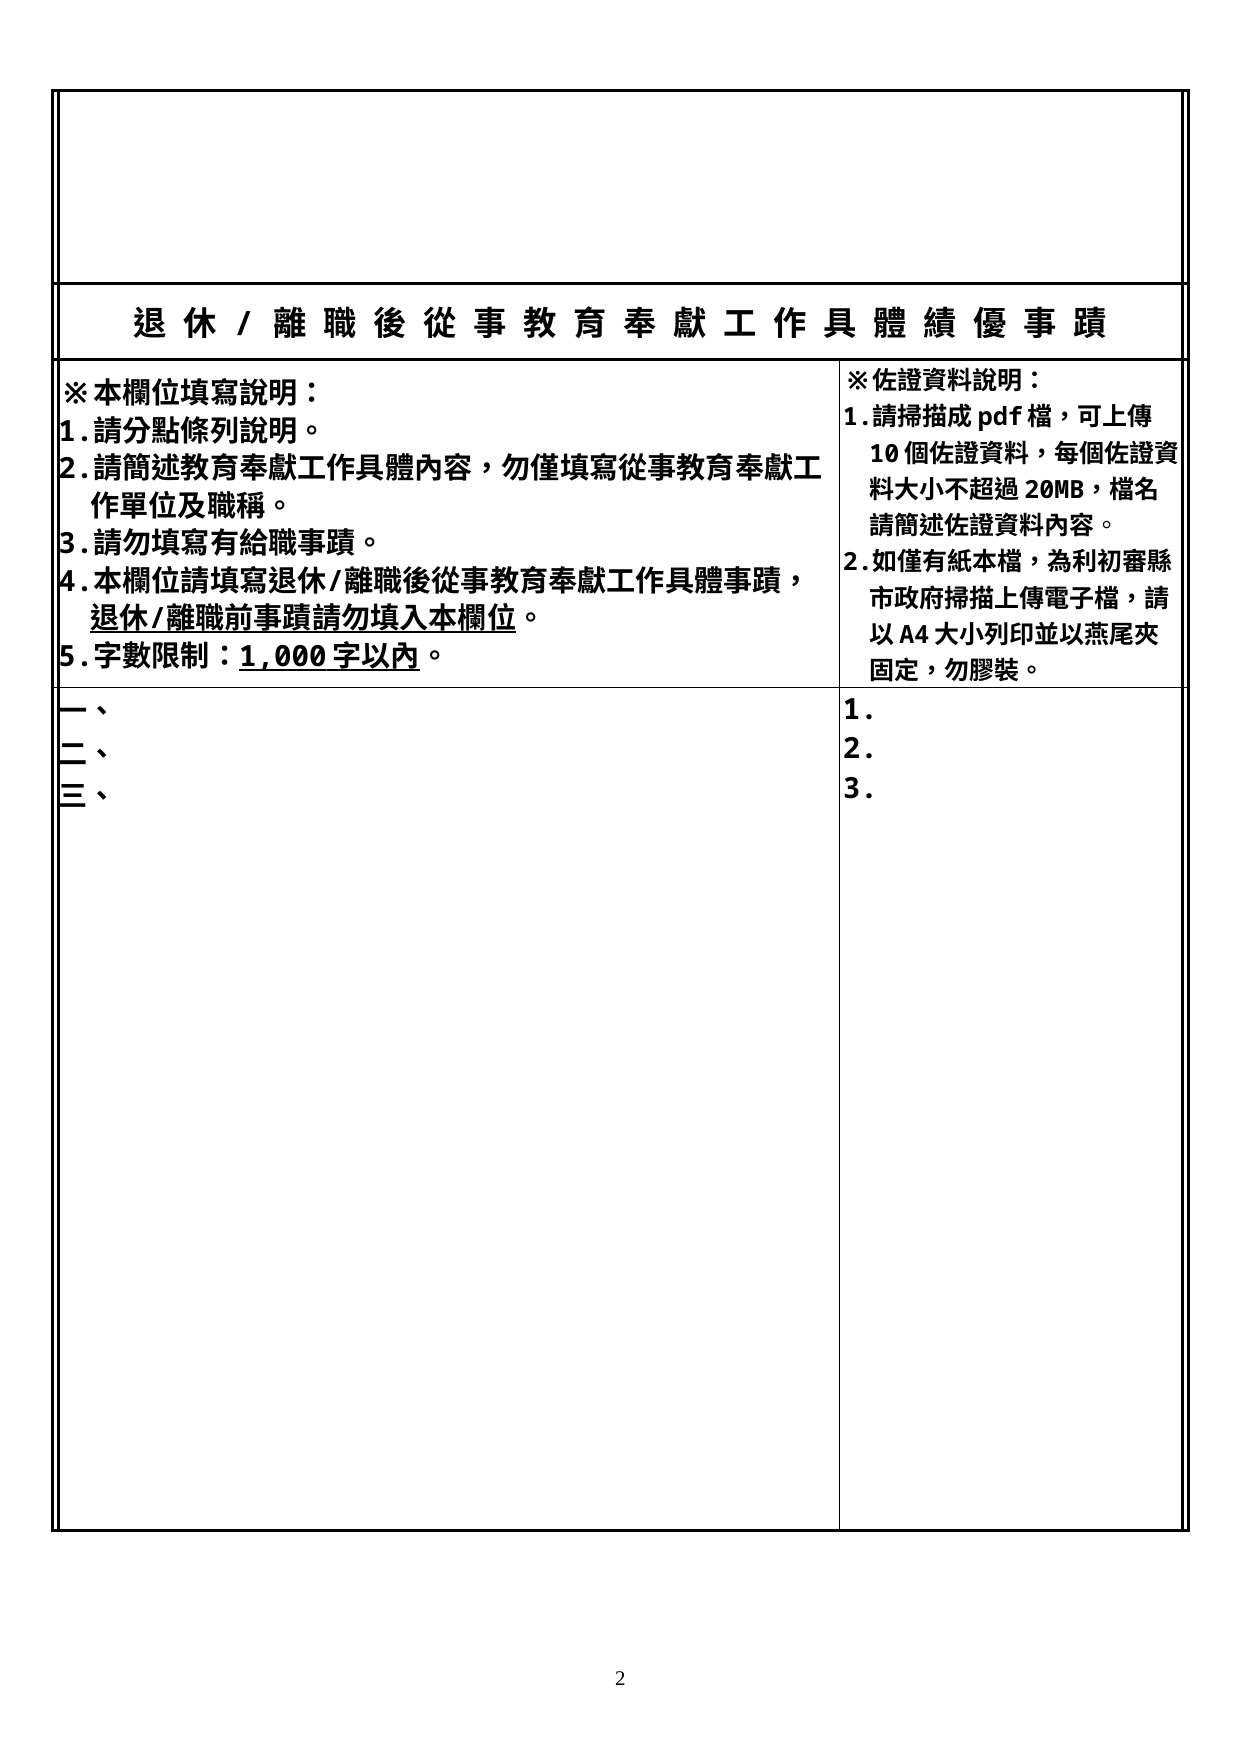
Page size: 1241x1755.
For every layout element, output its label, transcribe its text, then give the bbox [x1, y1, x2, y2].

table_cell 一、 二、 三、 [60, 688, 839, 1529]
table_cell 1. 2. 3. [840, 688, 1181, 1529]
table_cell 退 休 / 離 職 後 從 事 教 育 奉 獻 工 作 具 體 績 優 事 蹟 [60, 285, 1181, 357]
table_cell [60, 92, 1181, 282]
table_cell ※本欄位填寫說明： 1.請分點條列說明。 2.請簡述教育奉獻工作具體內容，勿僅填寫從事教育奉獻工作單位及職稱。 3.請勿填寫有給職事蹟。 4.本欄位請填寫退休/離職後從事教育奉獻工作具體事蹟， 退休/離職前事蹟請勿填入本欄位。 5.字數限制：1,000字以內。 [60, 361, 839, 687]
table_cell ※佐證資料說明： 1.請掃描成pdf檔，可上傳10個佐證資料，每個佐證資料大小不超過20MB，檔名請簡述佐證資料內容。 2.如僅有紙本檔，為利初審縣市政府掃描上傳電子檔，請以A4大小列印並以燕尾夾固定，勿膠裝。 [840, 361, 1181, 687]
